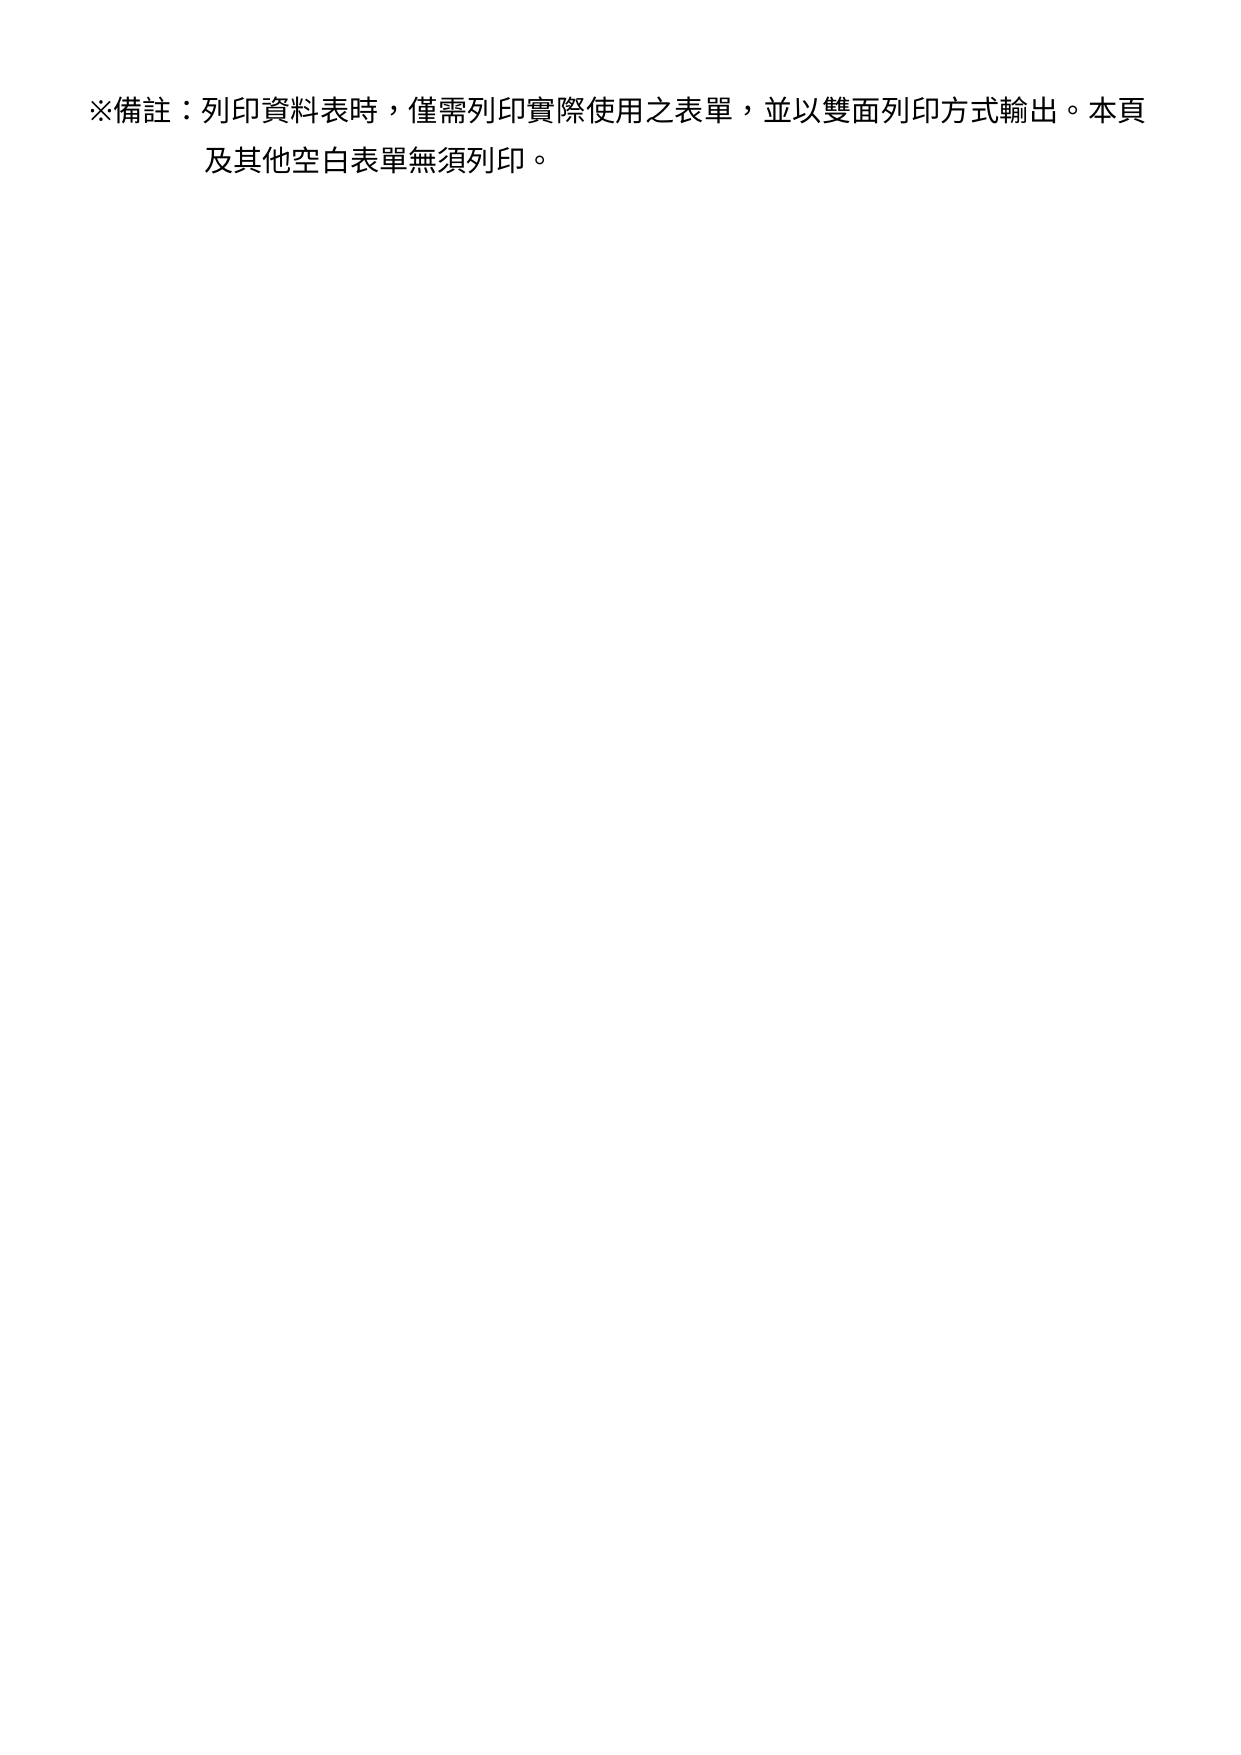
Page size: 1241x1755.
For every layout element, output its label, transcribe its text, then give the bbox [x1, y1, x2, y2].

text ※備註：列印資料表時，僅需列印實際使用之表單，並以雙面列印方式輸出。本頁及其他空白表單無須列印。 [89, 81, 1151, 181]
